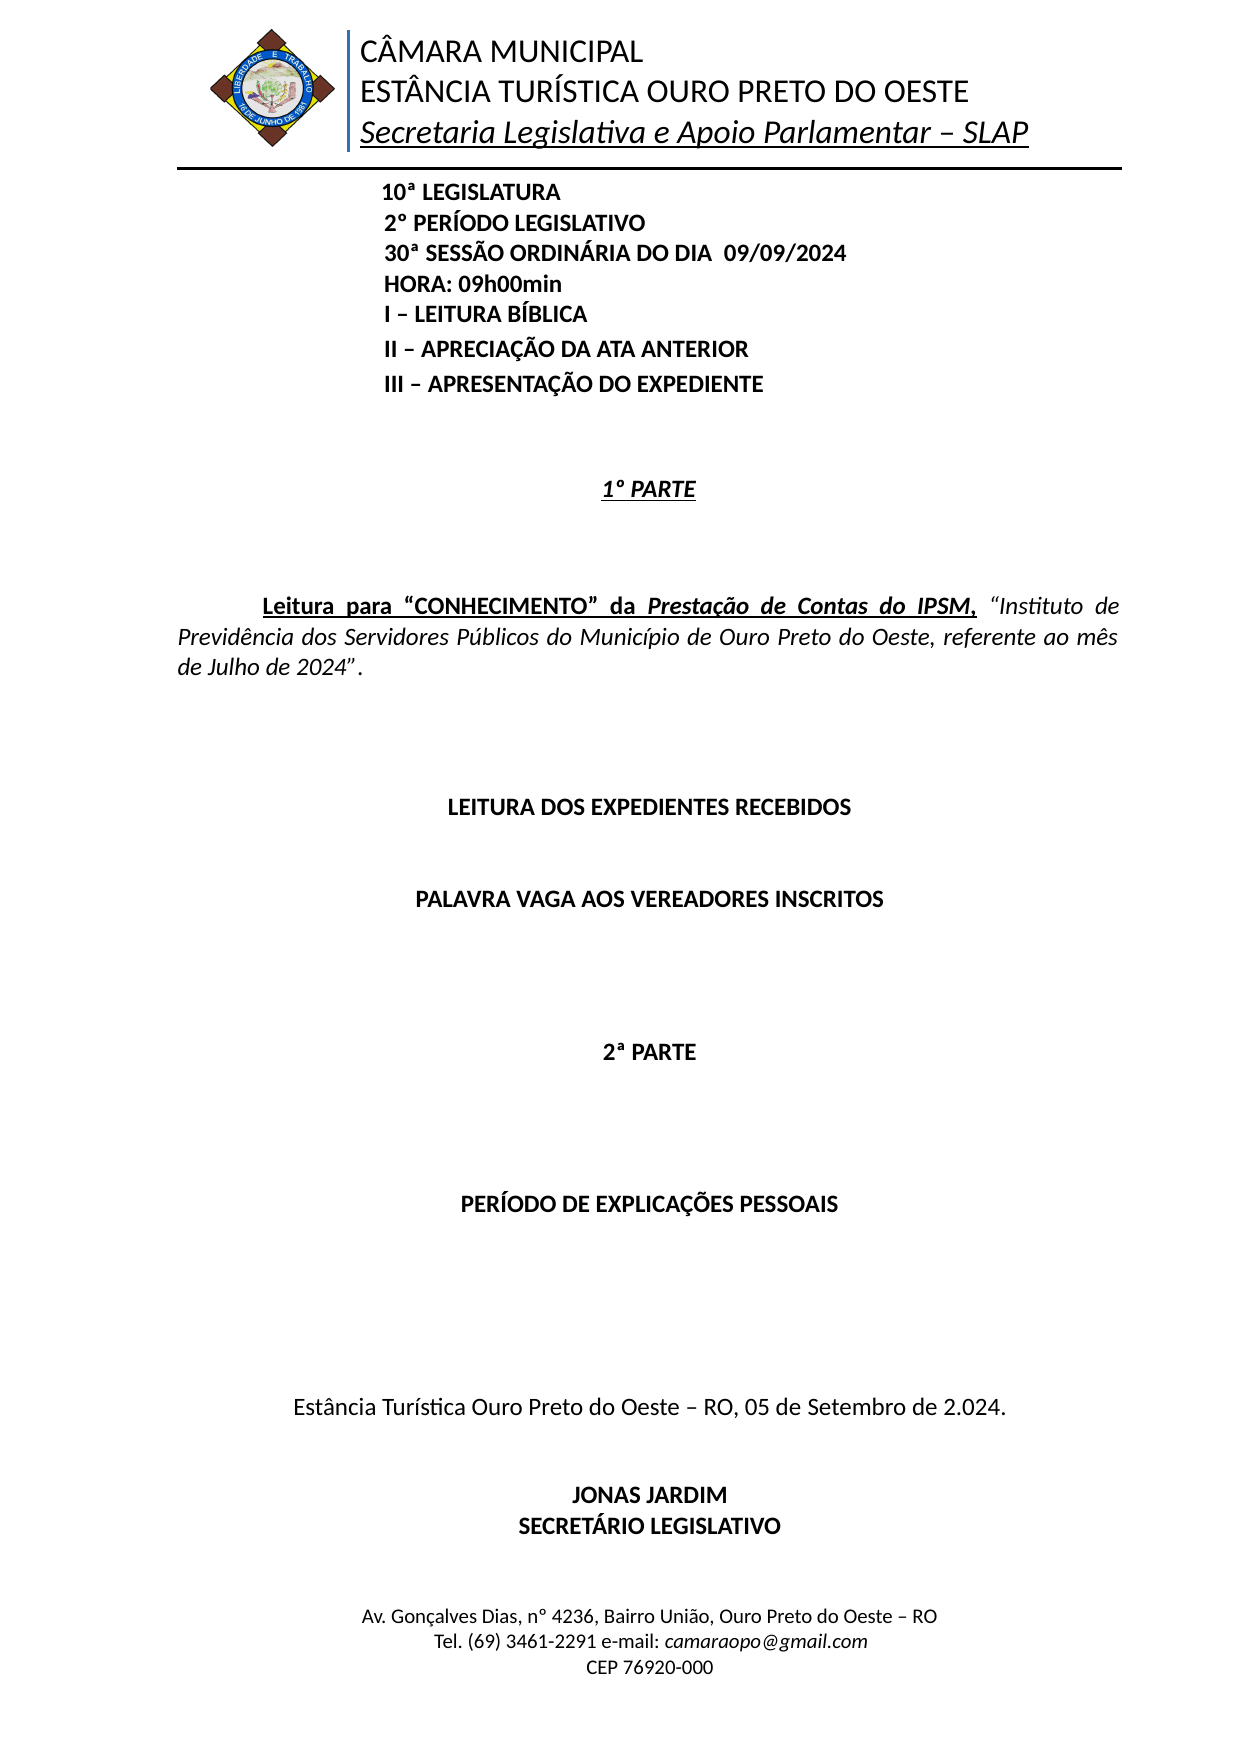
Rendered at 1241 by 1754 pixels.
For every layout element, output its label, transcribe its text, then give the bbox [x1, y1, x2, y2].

picture [210, 29, 335, 147]
text LEITURA DOS EXPEDIENTES RECEBIDOS [177, 791, 1122, 822]
text 2º PERÍODO LEGISLATIVO [384, 207, 1122, 237]
text 2ª PARTE [177, 1036, 1122, 1066]
text 1º PARTE [177, 473, 1122, 504]
text SECRETÁRIO LEGISLATIVO [177, 1510, 1122, 1540]
text PALAVRA VAGA AOS VEREADORES INSCRITOS [177, 883, 1122, 913]
text Leitura para “CONHECIMENTO” da Prestação de Contas do IPSM, “Instituto de Previdência dos Servidores Públicos do Município de Ouro Preto do Oeste, referente ao mês de Julho de 2024”. [177, 590, 1122, 682]
text PERÍODO DE EXPLICAÇÕES PESSOAIS [177, 1188, 1122, 1219]
text 10ª LEGISLATURA [177, 176, 1122, 207]
text III – APRESENTAÇÃO DO EXPEDIENTE [384, 368, 1122, 399]
text II – APRECIAÇÃO DA ATA ANTERIOR [384, 333, 1122, 364]
text I – LEITURA BÍBLICA [384, 298, 1122, 329]
text Estância Turística Ouro Preto do Oeste – RO, 05 de Setembro de 2.024. [177, 1391, 1122, 1422]
text JONAS JARDIM [177, 1479, 1122, 1510]
text 30ª SESSÃO ORDINÁRIA DO DIA 09/09/2024 [384, 237, 1122, 268]
text HORA: 09h00min [384, 268, 1122, 298]
